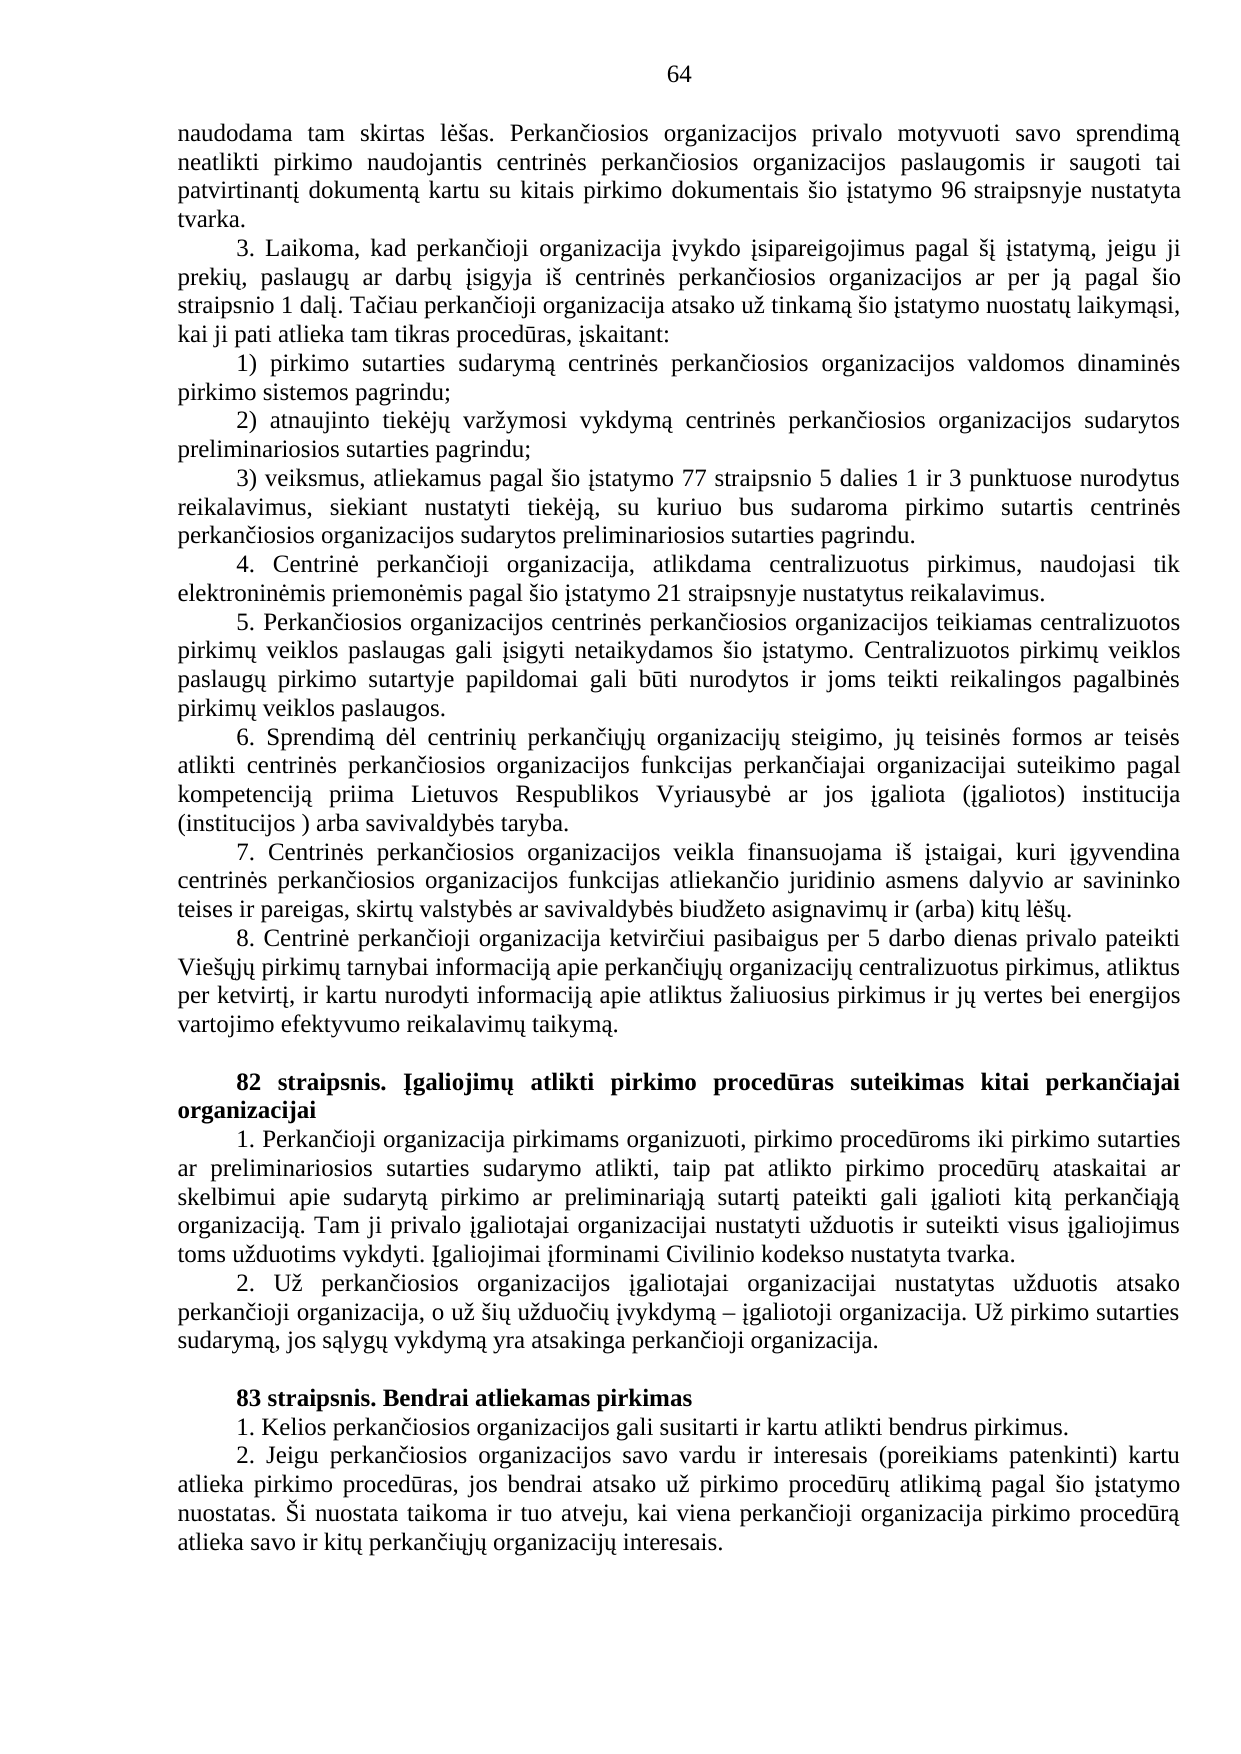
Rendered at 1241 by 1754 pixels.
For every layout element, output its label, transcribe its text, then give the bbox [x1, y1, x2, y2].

text 2) atnaujinto tiekėjų varžymosi vykdymą centrinės perkančiosios organizacijos sudarytos preliminariosios sutarties pagrindu; [177, 406, 1181, 463]
text 5. Perkančiosios organizacijos centrinės perkančiosios organizacijos teikiamas centralizuotos pirkimų veiklos paslaugas gali įsigyti netaikydamos šio įstatymo. Centralizuotos pirkimų veiklos paslaugų pirkimo sutartyje papildomai gali būti nurodytos ir joms teikti reikalingos pagalbinės pirkimų veiklos paslaugos. [177, 607, 1181, 722]
text 6. Sprendimą dėl centrinių perkančiųjų organizacijų steigimo, jų teisinės formos ar teisės atlikti centrinės perkančiosios organizacijos funkcijas perkančiajai organizacijai suteikimo pagal kompetenciją priima Lietuvos Respublikos Vyriausybė ar jos įgaliota (įgaliotos) institucija (institucijos ) arba savivaldybės taryba. [177, 722, 1181, 837]
text 3) veiksmus, atliekamus pagal šio įstatymo 77 straipsnio 5 dalies 1 ir 3 punktuose nurodytus reikalavimus, siekiant nustatyti tiekėją, su kuriuo bus sudaroma pirkimo sutartis centrinės perkančiosios organizacijos sudarytos preliminariosios sutarties pagrindu. [177, 463, 1181, 549]
text 3. Laikoma, kad perkančioji organizacija įvykdo įsipareigojimus pagal šį įstatymą, jeigu ji prekių, paslaugų ar darbų įsigyja iš centrinės perkančiosios organizacijos ar per ją pagal šio straipsnio 1 dalį. Tačiau perkančioji organizacija atsako už tinkamą šio įstatymo nuostatų laikymąsi, kai ji pati atlieka tam tikras procedūras, įskaitant: [177, 233, 1181, 348]
text 8. Centrinė perkančioji organizacija ketvirčiui pasibaigus per 5 darbo dienas privalo pateikti Viešųjų pirkimų tarnybai informaciją apie perkančiųjų organizacijų centralizuotus pirkimus, atliktus per ketvirtį, ir kartu nurodyti informaciją apie atliktus žaliuosius pirkimus ir jų vertes bei energijos vartojimo efektyvumo reikalavimų taikymą. [177, 923, 1181, 1038]
text 7. Centrinės perkančiosios organizacijos veikla finansuojama iš įstaigai, kuri įgyvendina centrinės perkančiosios organizacijos funkcijas atliekančio juridinio asmens dalyvio ar savininko teises ir pareigas, skirtų valstybės ar savivaldybės biudžeto asignavimų ir (arba) kitų lėšų. [177, 837, 1181, 923]
text 2. Už perkančiosios organizacijos įgaliotajai organizacijai nustatytas užduotis atsako perkančioji organizacija, o už šių užduočių įvykdymą – įgaliotoji organizacija. Už pirkimo sutarties sudarymą, jos sąlygų vykdymą yra atsakinga perkančioji organizacija. [177, 1268, 1181, 1354]
text 1. Kelios perkančiosios organizacijos gali susitarti ir kartu atlikti bendrus pirkimus. [177, 1412, 1181, 1441]
text naudodama tam skirtas lėšas. Perkančiosios organizacijos privalo motyvuoti savo sprendimą neatlikti pirkimo naudojantis centrinės perkančiosios organizacijos paslaugomis ir saugoti tai patvirtinantį dokumentą kartu su kitais pirkimo dokumentais šio įstatymo 96 straipsnyje nustatyta tvarka. [177, 118, 1181, 233]
text 82 straipsnis. Įgaliojimų atlikti pirkimo procedūras suteikimas kitai perkančiajai organizacijai [177, 1067, 1181, 1124]
text 1. Perkančioji organizacija pirkimams organizuoti, pirkimo procedūroms iki pirkimo sutarties ar preliminariosios sutarties sudarymo atlikti, taip pat atlikto pirkimo procedūrų ataskaitai ar skelbimui apie sudarytą pirkimo ar preliminariąją sutartį pateikti gali įgalioti kitą perkančiąją organizaciją. Tam ji privalo įgaliotajai organizacijai nustatyti užduotis ir suteikti visus įgaliojimus toms užduotims vykdyti. Įgaliojimai įforminami Civilinio kodekso nustatyta tvarka. [177, 1124, 1181, 1268]
text 2. Jeigu perkančiosios organizacijos savo vardu ir interesais (poreikiams patenkinti) kartu atlieka pirkimo procedūras, jos bendrai atsako už pirkimo procedūrų atlikimą pagal šio įstatymo nuostatas. Ši nuostata taikoma ir tuo atveju, kai viena perkančioji organizacija pirkimo procedūrą atlieka savo ir kitų perkančiųjų organizacijų interesais. [177, 1441, 1181, 1556]
text 1) pirkimo sutarties sudarymą centrinės perkančiosios organizacijos valdomos dinaminės pirkimo sistemos pagrindu; [177, 348, 1181, 406]
text 83 straipsnis. Bendrai atliekamas pirkimas [177, 1383, 1181, 1412]
text 4. Centrinė perkančioji organizacija, atlikdama centralizuotus pirkimus, naudojasi tik elektroninėmis priemonėmis pagal šio įstatymo 21 straipsnyje nustatytus reikalavimus. [177, 549, 1181, 607]
